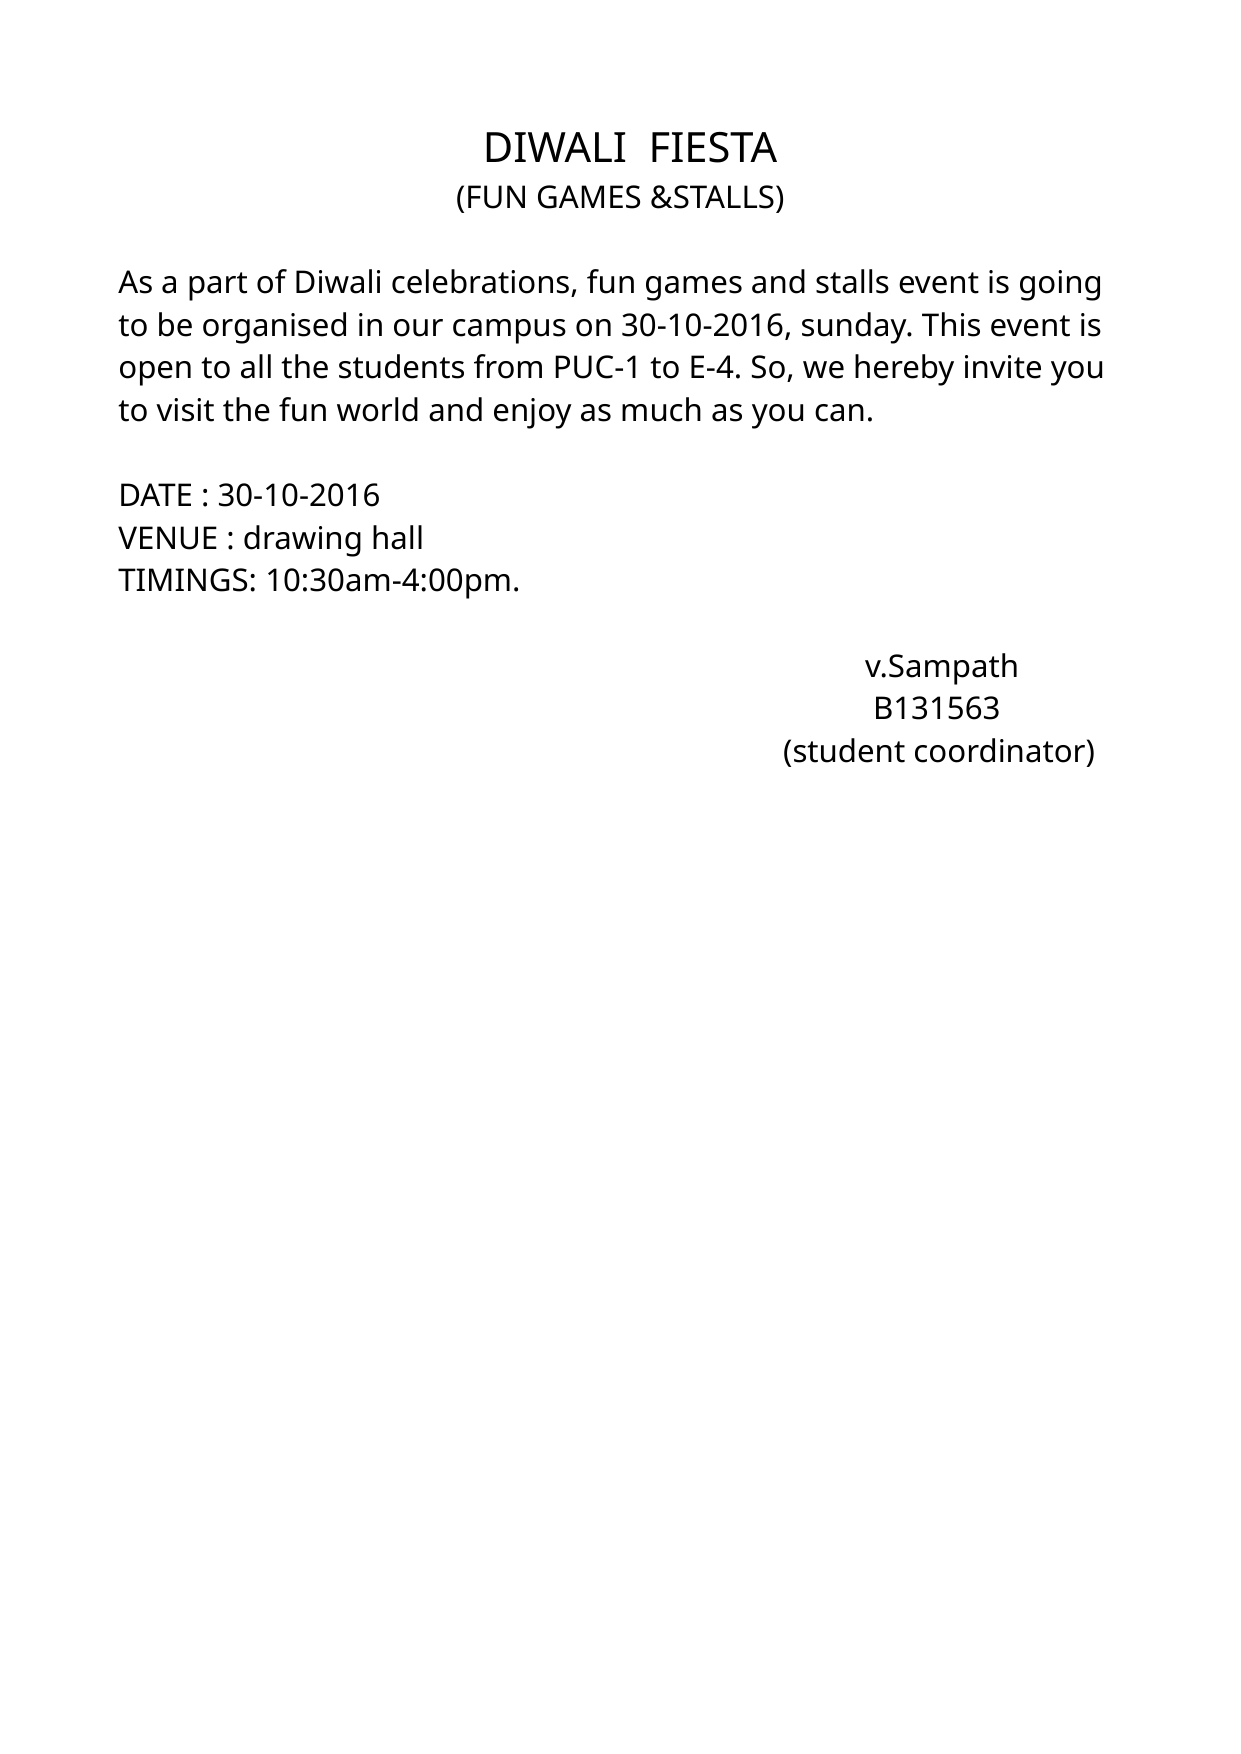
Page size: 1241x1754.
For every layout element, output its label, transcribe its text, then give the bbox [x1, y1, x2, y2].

text (student coordinator) [118, 729, 1122, 771]
text VENUE : drawing hall [118, 516, 1122, 558]
text (FUN GAMES &STALLS) [118, 175, 1122, 217]
text DIWALI FIESTA [118, 118, 1122, 175]
text DATE : 30-10-2016 [118, 473, 1122, 516]
text v.Sampath B131563 [118, 643, 1122, 729]
text As a part of Diwali celebrations, fun games and stalls event is going to be organised in our campus on 30-10-2016, sunday. This event is open to all the students from PUC-1 to E-4. So, we hereby invite you to visit the fun world and enjoy as much as you can. [118, 260, 1122, 431]
text TIMINGS: 10:30am-4:00pm. [118, 558, 1122, 601]
